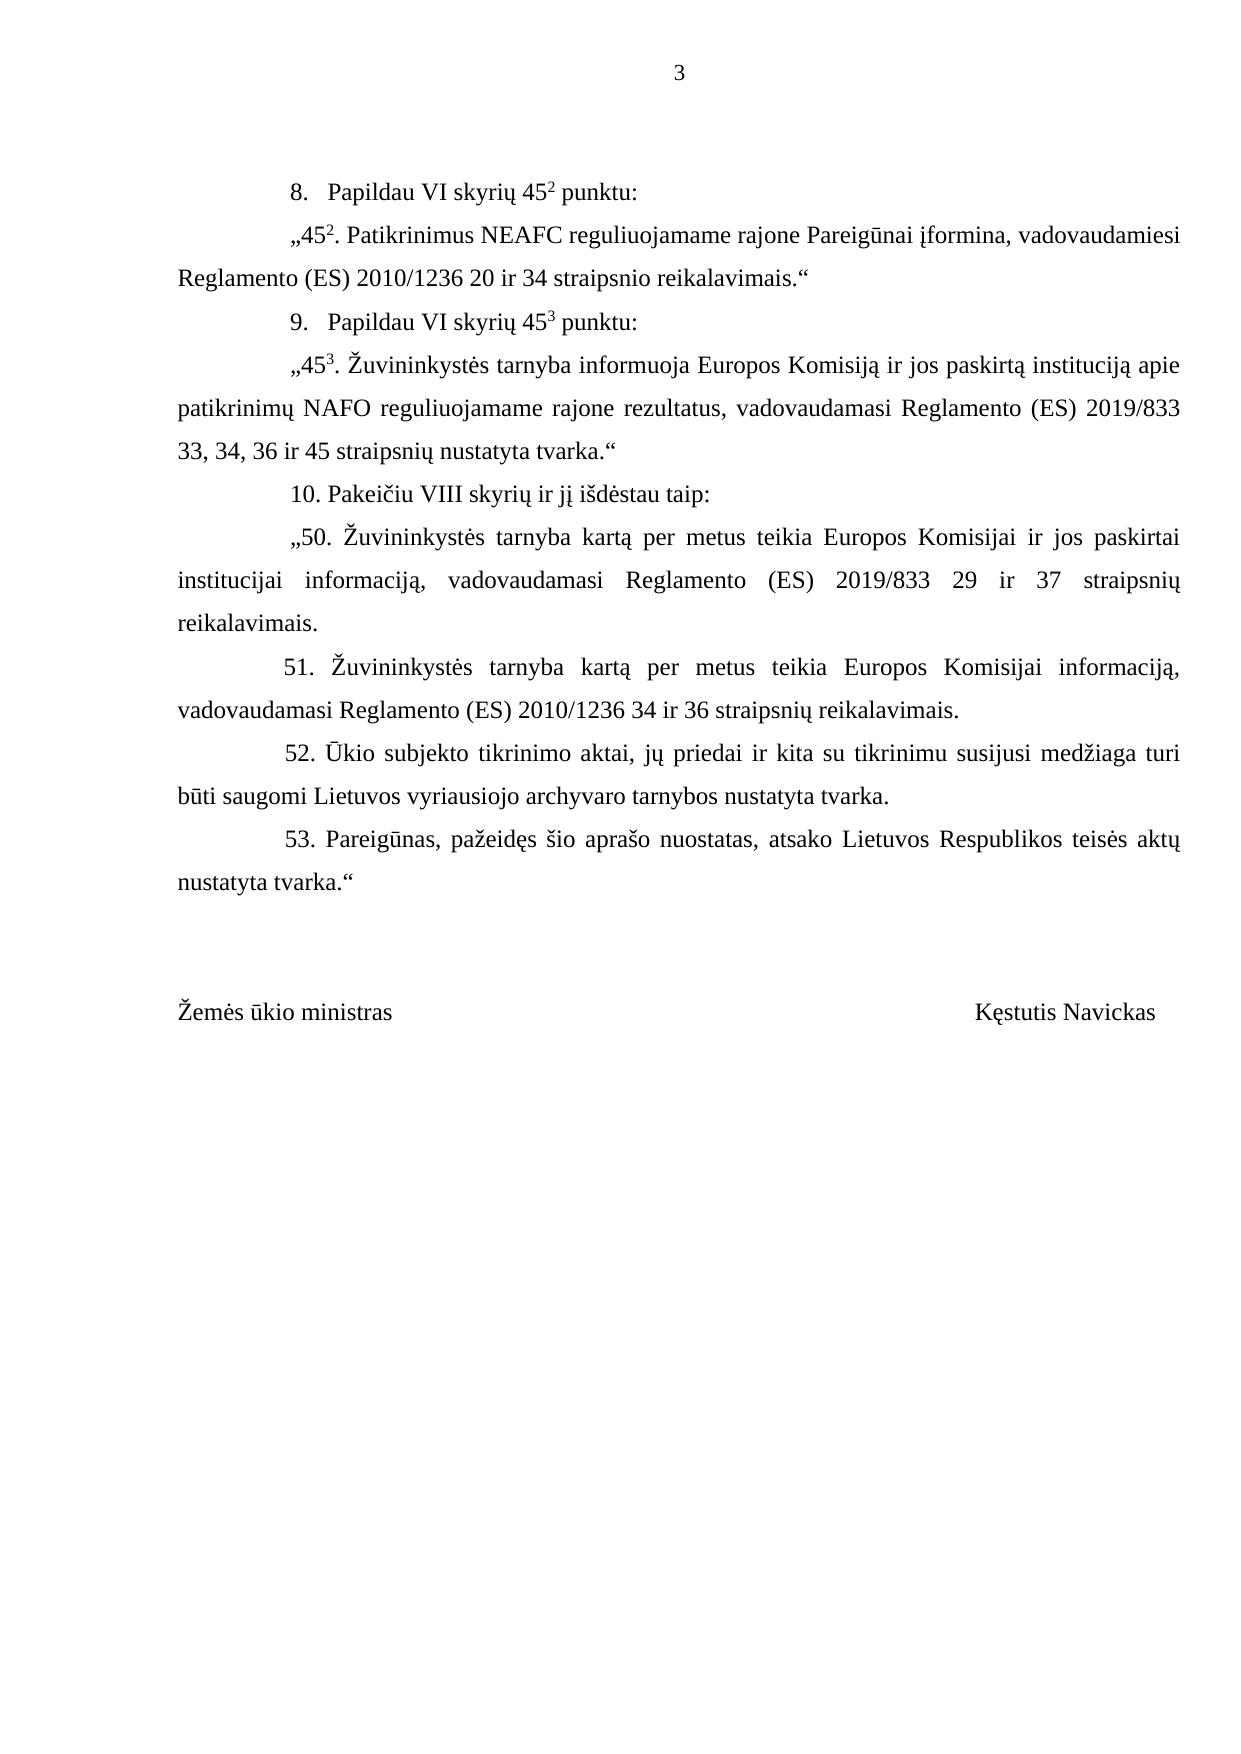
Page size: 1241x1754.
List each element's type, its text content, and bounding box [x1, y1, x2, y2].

text 51. Žuvininkystės tarnyba kartą per metus teikia Europos Komisijai informaciją, vadovaudamasi Reglamento (ES) 2010/1236 34 ir 36 straipsnių reikalavimais. [177, 652, 1181, 723]
text „453. Žuvininkystės tarnyba informuoja Europos Komisiją ir jos paskirtą instituciją apie patikrinimų NAFO reguliuojamame rajone rezultatus, vadovaudamasi Reglamento (ES) 2019/833 33, 34, 36 ir 45 straipsnių nustatyta tvarka.“ [177, 350, 1181, 465]
text „452. Patikrinimus NEAFC reguliuojamame rajone Pareigūnai įformina, vadovaudamiesi Reglamento (ES) 2010/1236 20 ir 34 straipsnio reikalavimais.“ [177, 220, 1181, 292]
text Žemės ūkio ministras Kęstutis Navickas [177, 997, 1181, 1025]
text 52. Ūkio subjekto tikrinimo aktai, jų priedai ir kita su tikrinimu susijusi medžiaga turi būti saugomi Lietuvos vyriausiojo archyvaro tarnybos nustatyta tvarka. [177, 738, 1181, 810]
text 9. Papildau VI skyrių 453 punktu: [290, 307, 1181, 335]
text 53. Pareigūnas, pažeidęs šio aprašo nuostatas, atsako Lietuvos Respublikos teisės aktų nustatyta tvarka.“ [177, 824, 1181, 896]
text 10. Pakeičiu VIII skyrių ir jį išdėstau taip: [290, 479, 1181, 508]
text „50. Žuvininkystės tarnyba kartą per metus teikia Europos Komisijai ir jos paskirtai institucijai informaciją, vadovaudamasi Reglamento (ES) 2019/833 29 ir 37 straipsnių reikalavimais. [177, 522, 1181, 637]
text 8. Papildau VI skyrių 452 punktu: [290, 177, 1181, 206]
